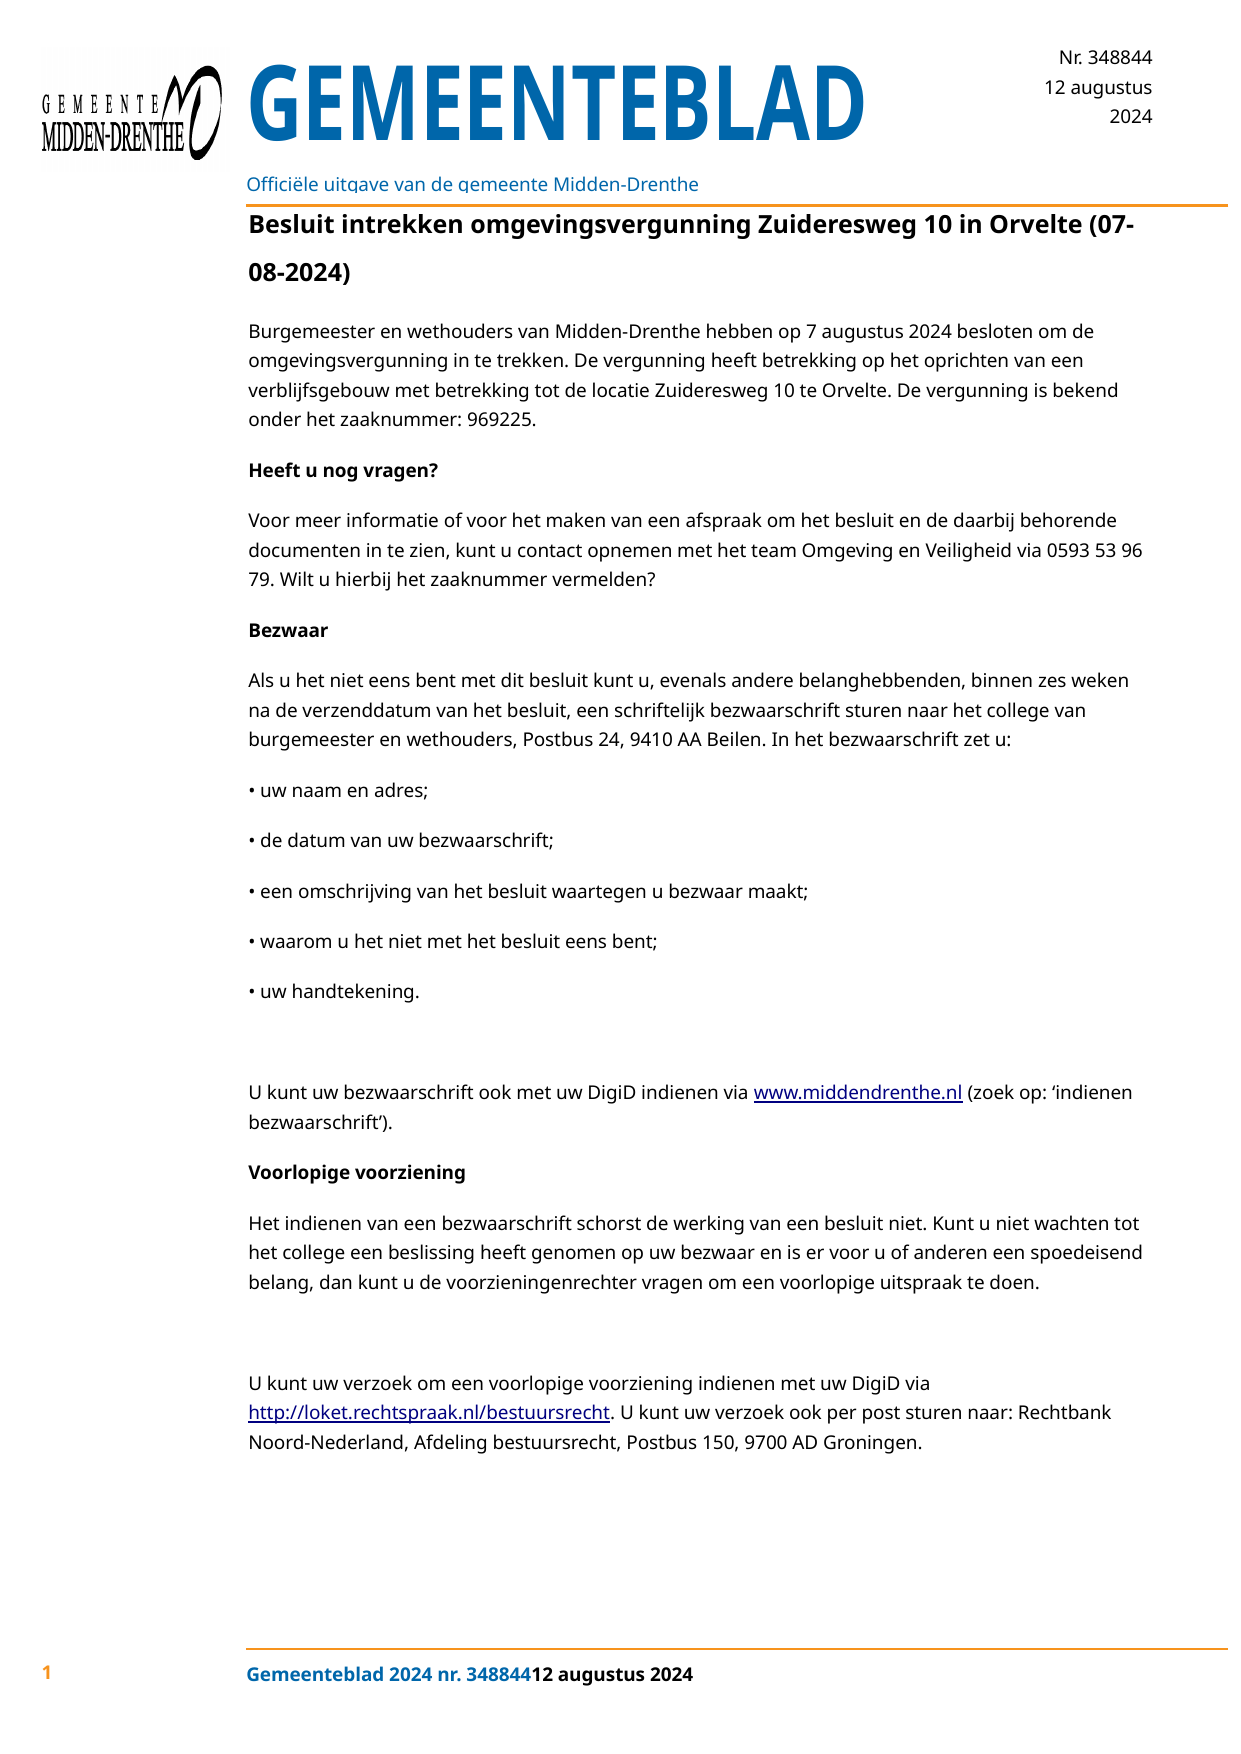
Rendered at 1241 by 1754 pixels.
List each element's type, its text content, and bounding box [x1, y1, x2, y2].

text Besluit intrekken omgevingsvergunning Zuideresweg 10 in Orvelte (07-08-2024) [248, 207, 1152, 288]
text • uw handtekening. [248, 979, 1152, 1004]
picture [41, 47, 231, 172]
text Voor meer informatie of voor het maken van een afspraak om het besluit en de daarbij behorende documenten in te zien, kunt u contact opnemen met het team Omgeving en Veiligheid via 0593 53 96 79. Wilt u hierbij het zaaknummer vermelden? [248, 507, 1152, 592]
text U kunt uw bezwaarschrift ook met uw DigiD indienen via www.middendrenthe.nl (zoek op: ‘indienen bezwaarschrift’). [248, 1079, 1152, 1135]
text Voorlopige voorziening [248, 1159, 1152, 1185]
text • een omschrijving van het besluit waartegen u bezwaar maakt; [248, 878, 1152, 904]
text Als u het niet eens bent met dit besluit kunt u, evenals andere belanghebbenden, binnen zes weken na de verzenddatum van het besluit, een schriftelijk bezwaarschrift sturen naar het college van burgemeester en wethouders, Postbus 24, 9410 AA Beilen. In het bezwaarschrift zet u: [248, 667, 1152, 752]
text • uw naam en adres; [248, 777, 1152, 803]
text • de datum van uw bezwaarschrift; [248, 827, 1152, 853]
text U kunt uw verzoek om een voorlopige voorziening indienen met uw DigiD via http://loket.rechtspraak.nl/bestuursrecht. U kunt uw verzoek ook per post sturen naar: Rechtbank Noord-Nederland, Afdeling bestuursrecht, Postbus 150, 9700 AD Groningen. [248, 1370, 1152, 1455]
text • waarom u het niet met het besluit eens bent; [248, 928, 1152, 954]
text Het indienen van een bezwaarschrift schorst de werking van een besluit niet. Kunt u niet wachten tot het college een beslissing heeft genomen op uw bezwaar en is er voor u of anderen een spoedeisend belang, dan kunt u de voorzieningenrechter vragen om een voorlopige uitspraak te doen. [248, 1210, 1152, 1295]
text Heeft u nog vragen? [248, 457, 1152, 483]
text Burgemeester en wethouders van Midden-Drenthe hebben op 7 augustus 2024 besloten om de omgevingsvergunning in te trekken. De vergunning heeft betrekking op het oprichten van een verblijfsgebouw met betrekking tot de locatie Zuideresweg 10 te Orvelte. De vergunning is bekend onder het zaaknummer: 969225. [248, 318, 1152, 432]
text Bezwaar [248, 617, 1152, 643]
